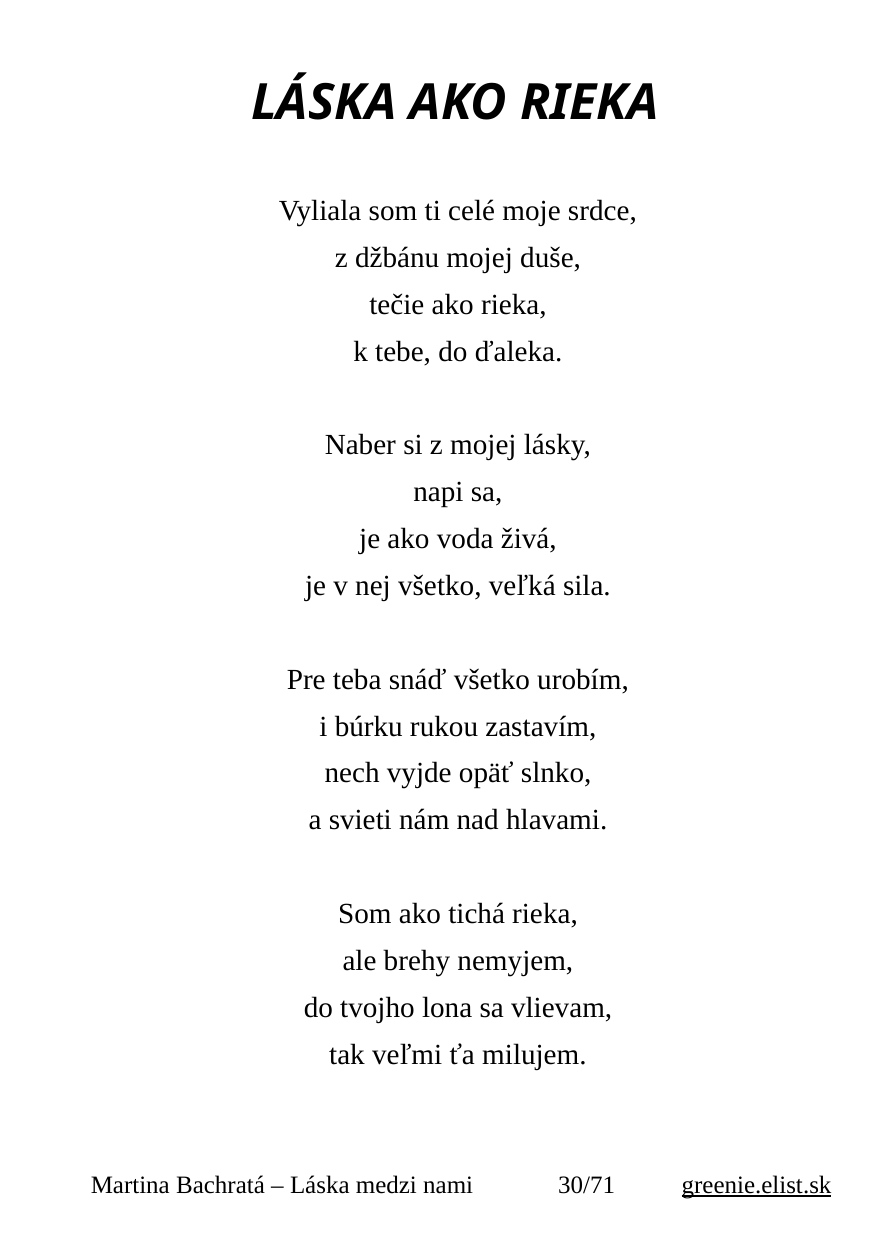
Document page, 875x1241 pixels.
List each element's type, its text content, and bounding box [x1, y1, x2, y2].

text Naber si z mojej lásky, [83, 427, 833, 461]
text z džbánu mojej duše, [83, 240, 833, 273]
text Vyliala som ti celé moje srdce, [83, 193, 833, 227]
text Som ako tichá rieka, [83, 896, 833, 930]
text Pre teba snáď všetko urobím, [83, 662, 833, 695]
text ale brehy nemyjem, [83, 943, 833, 977]
text je v nej všetko, veľká sila. [83, 568, 833, 602]
subtitle LÁSKA AKO RIEKA [83, 66, 833, 134]
text k tebe, do ďaleka. [83, 334, 833, 367]
text tečie ako rieka, [83, 287, 833, 320]
text tak veľmi ťa milujem. [83, 1037, 833, 1070]
text do tvojho lona sa vlievam, [83, 990, 833, 1023]
text nech vyjde opäť slnko, [83, 756, 833, 789]
text a svieti nám nad hlavami. [83, 802, 833, 836]
text napi sa, [83, 474, 833, 508]
text je ako voda živá, [83, 521, 833, 555]
text i búrku rukou zastavím, [83, 709, 833, 742]
